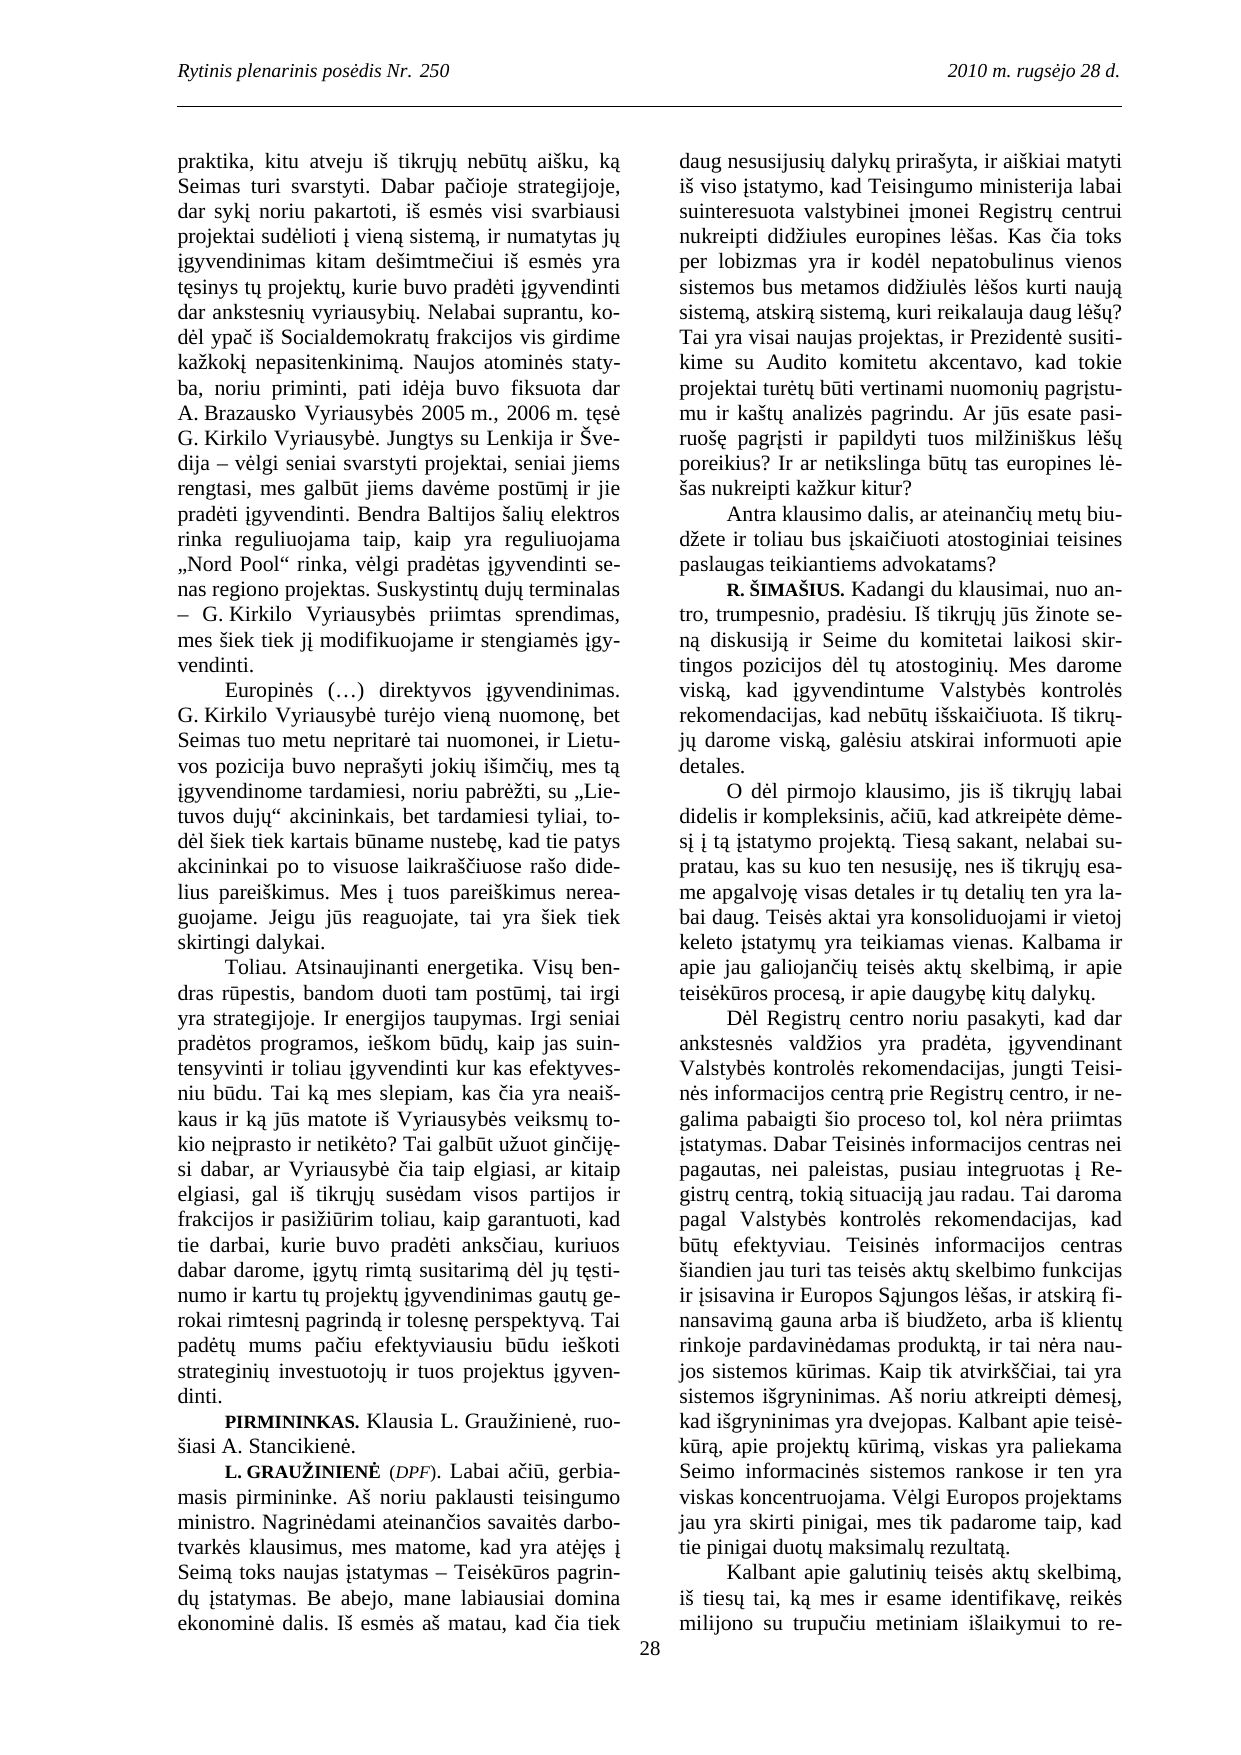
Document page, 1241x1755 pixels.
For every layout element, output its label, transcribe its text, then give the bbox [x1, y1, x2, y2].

text O dėl pir­mo­jo klau­si­mo, jis iš tik­rų­jų la­bai di­de­lis ir kom­plek­si­nis, ačiū, kad at­krei­pė­te dė­me­sį į tą įsta­ty­mo pro­jek­tą. Tie­są sa­kant, ne­la­bai su­pra­tau, kas su kuo ten ne­su­si­ję, nes iš tik­rų­jų esa­me ap­gal­vo­ję vi­sas de­ta­les ir tų de­ta­lių ten yra la­bai daug. Tei­sės ak­tai yra kon­so­li­duo­ja­mi ir vie­toj ke­le­to įsta­ty­mų yra tei­kia­mas vie­nas. Kal­ba­ma ir apie jau ga­lio­jan­čių tei­sės ak­tų skel­bi­mą, ir apie tei­sė­kū­ros pro­ce­są, ir apie dau­gy­bę ki­tų da­ly­kų. [679, 778, 1122, 1005]
text daug ne­su­si­ju­sių da­ly­kų pri­ra­šy­ta, ir aiš­kiai ma­ty­ti iš vi­so įsta­ty­mo, kad Tei­sin­gu­mo mi­nis­te­ri­ja la­bai su­in­te­re­suo­ta vals­ty­bi­nei įmo­nei Re­gist­rų cen­trui nu­kreip­ti di­džiu­les eu­ro­pi­nes lė­šas. Kas čia toks per lo­biz­mas yra ir ko­dėl ne­pa­to­bu­li­nus vie­nos sis­te­mos bus me­ta­mos di­džiu­lės lė­šos kur­ti nau­ją sis­te­mą, at­ski­rą sis­te­mą, ku­ri rei­ka­lau­ja daug lė­šų? Tai yra vi­sai nau­jas pro­jek­tas, ir Pre­zi­den­tė su­si­ti­ki­me su Au­di­to ko­mi­te­tu ak­cen­ta­vo, kad to­kie pro­jek­tai tu­rė­tų bū­ti ver­ti­na­mi nuo­mo­nių pa­grįs­tu­mu ir kaš­tų ana­li­zės pa­grin­du. Ar jūs esa­te pa­si­ruo­šę pa­grįs­ti ir pa­pil­dy­ti tuos mil­ži­niš­kus lė­šų po­rei­kius? Ir ar ne­tiks­lin­ga bū­tų tas eu­ro­pi­nes lė­šas nu­kreip­ti kaž­kur ki­tur? [679, 148, 1122, 501]
text Kal­bant apie ga­lu­ti­nių tei­sės ak­tų skel­bi­mą, iš tie­sų tai, ką mes ir esa­me iden­ti­fi­ka­vę, rei­kės mi­li­jo­no su tru­pu­čiu me­ti­niam iš­lai­ky­mui to re­ [679, 1559, 1122, 1635]
text L. GRAUŽINIENĖ (DPF). La­bai ačiū, ger­bia­ma­sis pir­mi­nin­ke. Aš no­riu pa­klaus­ti tei­sin­gu­mo mi­nist­ro. Nag­ri­nė­da­mi at­ei­nan­čios sa­vai­tės dar­bo­tvarkės klau­si­mus, mes ma­to­me, kad yra at­ėjęs į Sei­mą toks nau­jas įsta­ty­mas – Tei­sė­kū­ros pa­grin­dų įsta­ty­mas. Be abe­jo, ma­ne la­biau­siai do­mi­na eko­no­mi­nė da­lis. Iš es­mės aš ma­tau, kad čia tiek [177, 1458, 620, 1635]
text R. ŠIMAŠIUS. Ka­dan­gi du klau­si­mai, nuo an­tro, trum­pes­nio, pra­dė­siu. Iš tik­rų­jų jūs ži­no­te se­ną dis­ku­si­ją ir Sei­me du ko­mi­te­tai lai­ko­si skir­tingos po­zi­ci­jos dėl tų atos­to­gi­nių. Mes da­ro­me vis­ką, kad įgy­ven­din­tu­me Vals­ty­bės kon­tro­lės reko­men­da­ci­jas, kad ne­bū­tų iš­skai­čiuo­ta. Iš tik­rų­jų da­ro­me vis­ką, ga­lė­siu at­ski­rai in­for­muo­ti apie de­ta­les. [679, 576, 1122, 778]
text prak­ti­ka, ki­tu at­ve­ju iš tik­rų­jų ne­bū­tų aiš­ku, ką Sei­mas tu­ri svars­ty­ti. Da­bar pa­čio­je stra­te­gi­jo­je, dar sy­kį no­riu pa­kar­to­ti, iš es­mės vi­si svar­biau­si pro­jek­tai su­dė­lio­ti į vie­ną sis­te­mą, ir nu­ma­ty­tas jų įgy­ven­di­ni­mas ki­tam de­šimt­me­čiui iš es­mės yra tę­si­nys tų pro­jek­tų, ku­rie bu­vo pra­dė­ti įgy­ven­din­ti dar anks­tes­nių vy­riau­sy­bių. Ne­la­bai su­pran­tu, ko­dėl ypač iš So­cial­de­mok­ra­tų frak­ci­jos vis gir­di­me kaž­ko­kį ne­pa­si­ten­ki­ni­mą. Nau­jos ato­mi­nės sta­ty­ba, no­riu pri­min­ti, pa­ti idė­ja bu­vo fik­suo­ta dar A. Bra­zaus­ko Vy­riau­sy­bės 2005 m., 2006 m. tę­sė G. Kir­ki­lo Vy­riau­sy­bė. Jung­tys su Len­ki­ja ir Šve­di­ja – vėl­gi se­niai svars­ty­ti pro­jek­tai, se­niai jiems reng­ta­si, mes gal­būt jiems da­vė­me po­stū­mį ir jie pra­dė­ti įgy­ven­din­ti. Ben­dra Bal­ti­jos ša­lių elek­tros rin­ka re­gu­liuo­ja­ma taip, kaip yra re­gu­liuo­ja­ma „Nord Po­ol“ rin­ka, vėl­gi pra­dė­tas įgy­ven­din­ti se­nas re­gio­no pro­jek­tas. Su­skys­tin­tų du­jų ter­mi­na­las – G. Kir­ki­lo Vy­riau­sy­bės pri­im­tas spren­di­mas, mes šiek tiek jį mo­di­fi­kuo­ja­me ir sten­gia­mės įgy­ven­din­ti. [177, 148, 620, 677]
text PIRMININKAS. Klau­sia L. Grau­ži­nie­nė, ruo­šia­si A. Stan­ci­kie­nė. [177, 1408, 620, 1458]
text To­liau. At­si­nau­ji­nan­ti ener­ge­ti­ka. Vi­sų ben­dras rū­pes­tis, ban­dom duo­ti tam po­stū­mį, tai ir­gi yra stra­te­gi­jo­je. Ir ener­gi­jos tau­py­mas. Ir­gi se­niai pra­dė­tos pro­gra­mos, ieš­kom bū­dų, kaip jas su­in­ten­sy­vin­ti ir to­liau įgy­ven­din­ti kur kas efek­ty­ves­niu bū­du. Tai ką mes sle­piam, kas čia yra ne­aiš­kaus ir ką jūs ma­to­te iš Vy­riau­sy­bės veiks­mų to­kio ne­įpras­to ir ne­ti­kė­to? Tai gal­būt užuot gin­či­ję­si da­bar, ar Vy­riau­sy­bė čia taip el­gia­si, ar ki­taip el­gia­si, gal iš tik­rų­jų su­sė­dam vi­sos par­ti­jos ir frak­ci­jos ir pa­si­žiū­rim to­liau, kaip ga­ran­tuo­ti, kad tie dar­bai, ku­rie bu­vo pra­dė­ti anks­čiau, ku­riuos da­bar da­ro­me, įgy­tų rim­tą su­si­ta­ri­mą dėl jų tęs­ti­nu­mo ir kar­tu tų pro­jek­tų įgy­ven­di­ni­mas gau­tų ge­ro­kai rim­tes­nį pa­grin­dą ir to­les­nę per­spek­ty­vą. Tai pa­dė­tų mums pa­čiu efek­ty­viau­siu bū­du ieš­ko­ti stra­te­gi­nių in­ves­tuo­to­jų ir tuos pro­jek­tus įgy­ven­din­ti. [177, 954, 620, 1408]
text An­tra klau­si­mo da­lis, ar at­ei­nan­čių me­tų biu­dže­te ir to­liau bus įskai­čiuo­ti atos­to­gi­niai tei­si­nes pa­slau­gas tei­kian­tiems ad­vo­ka­tams? [679, 501, 1122, 576]
text Eu­ro­pi­nės (…) di­rek­ty­vos įgy­ven­di­ni­mas. G. Kir­ki­lo Vy­riau­sy­bė tu­rė­jo vie­ną nuo­mo­nę, bet Sei­mas tuo me­tu ne­pri­ta­rė tai nuo­mo­nei, ir Lie­tu­vos po­zi­ci­ja bu­vo ne­pra­šy­ti jo­kių iš­im­čių, mes tą įgy­ven­di­no­me tar­da­mie­si, no­riu pa­brėž­ti, su „Lie­tu­vos du­jų“ ak­ci­nin­kais, bet tar­da­mie­si ty­liai, to­dėl šiek tiek kar­tais bū­na­me nu­ste­bę, kad tie pa­tys ak­ci­nin­kai po to vi­suo­se laik­raš­čiuo­se ra­šo di­de­lius pa­reiš­ki­mus. Mes į tuos pa­reiš­ki­mus ne­re­a­guo­ja­me. Jei­gu jūs re­a­guo­ja­te, tai yra šiek tiek skir­tin­gi da­ly­kai. [177, 677, 620, 954]
text Dėl Re­gist­rų cen­tro no­riu pa­sa­ky­ti, kad dar anks­tes­nės val­džios yra pra­dė­ta, įgy­ven­di­nant Vals­ty­bės kon­tro­lės re­ko­men­da­ci­jas, jung­ti Tei­si­nės in­for­ma­ci­jos cen­trą prie Re­gist­rų cen­tro, ir ne­ga­li­ma pa­baig­ti šio pro­ce­so tol, kol nė­ra pri­im­tas įsta­ty­mas. Da­bar Tei­si­nės in­for­ma­ci­jos cen­tras nei pa­gau­tas, nei pa­leis­tas, pu­siau in­teg­ruo­tas į Re­gist­rų cen­trą, to­kią si­tu­a­ci­ją jau ra­dau. Tai da­ro­ma pa­gal Vals­ty­bės kon­tro­lės re­ko­men­da­ci­jas, kad bū­tų efek­ty­viau. Tei­si­nės in­for­ma­ci­jos cen­tras šian­dien jau tu­ri tas tei­sės ak­tų skel­bi­mo funk­ci­jas ir įsi­sa­vi­na ir Eu­ro­pos Są­jun­gos lė­šas, ir at­ski­rą fi­nan­sa­vi­mą gau­na ar­ba iš biu­dže­to, ar­ba iš klien­tų rin­ko­je par­da­vi­nė­da­mas pro­duk­tą, ir tai nė­ra nau­jos sis­te­mos kū­ri­mas. Kaip tik at­virkš­čiai, tai yra sis­te­mos iš­gry­ni­ni­mas. Aš no­riu at­kreip­ti dė­me­sį, kad iš­gry­ni­ni­mas yra dve­jo­pas. Kal­bant apie tei­sė­kū­rą, apie pro­jek­tų kū­ri­mą, vis­kas yra pa­lie­ka­ma Sei­mo in­for­ma­ci­nės sis­te­mos ran­ko­se ir ten yra vis­kas kon­cen­truo­ja­ma. Vėl­gi Eu­ro­pos pro­jek­tams jau yra skir­ti pi­ni­gai, mes tik pa­da­ro­me taip, kad tie pi­ni­gai duo­tų mak­si­ma­lų re­zul­ta­tą. [679, 1005, 1122, 1559]
